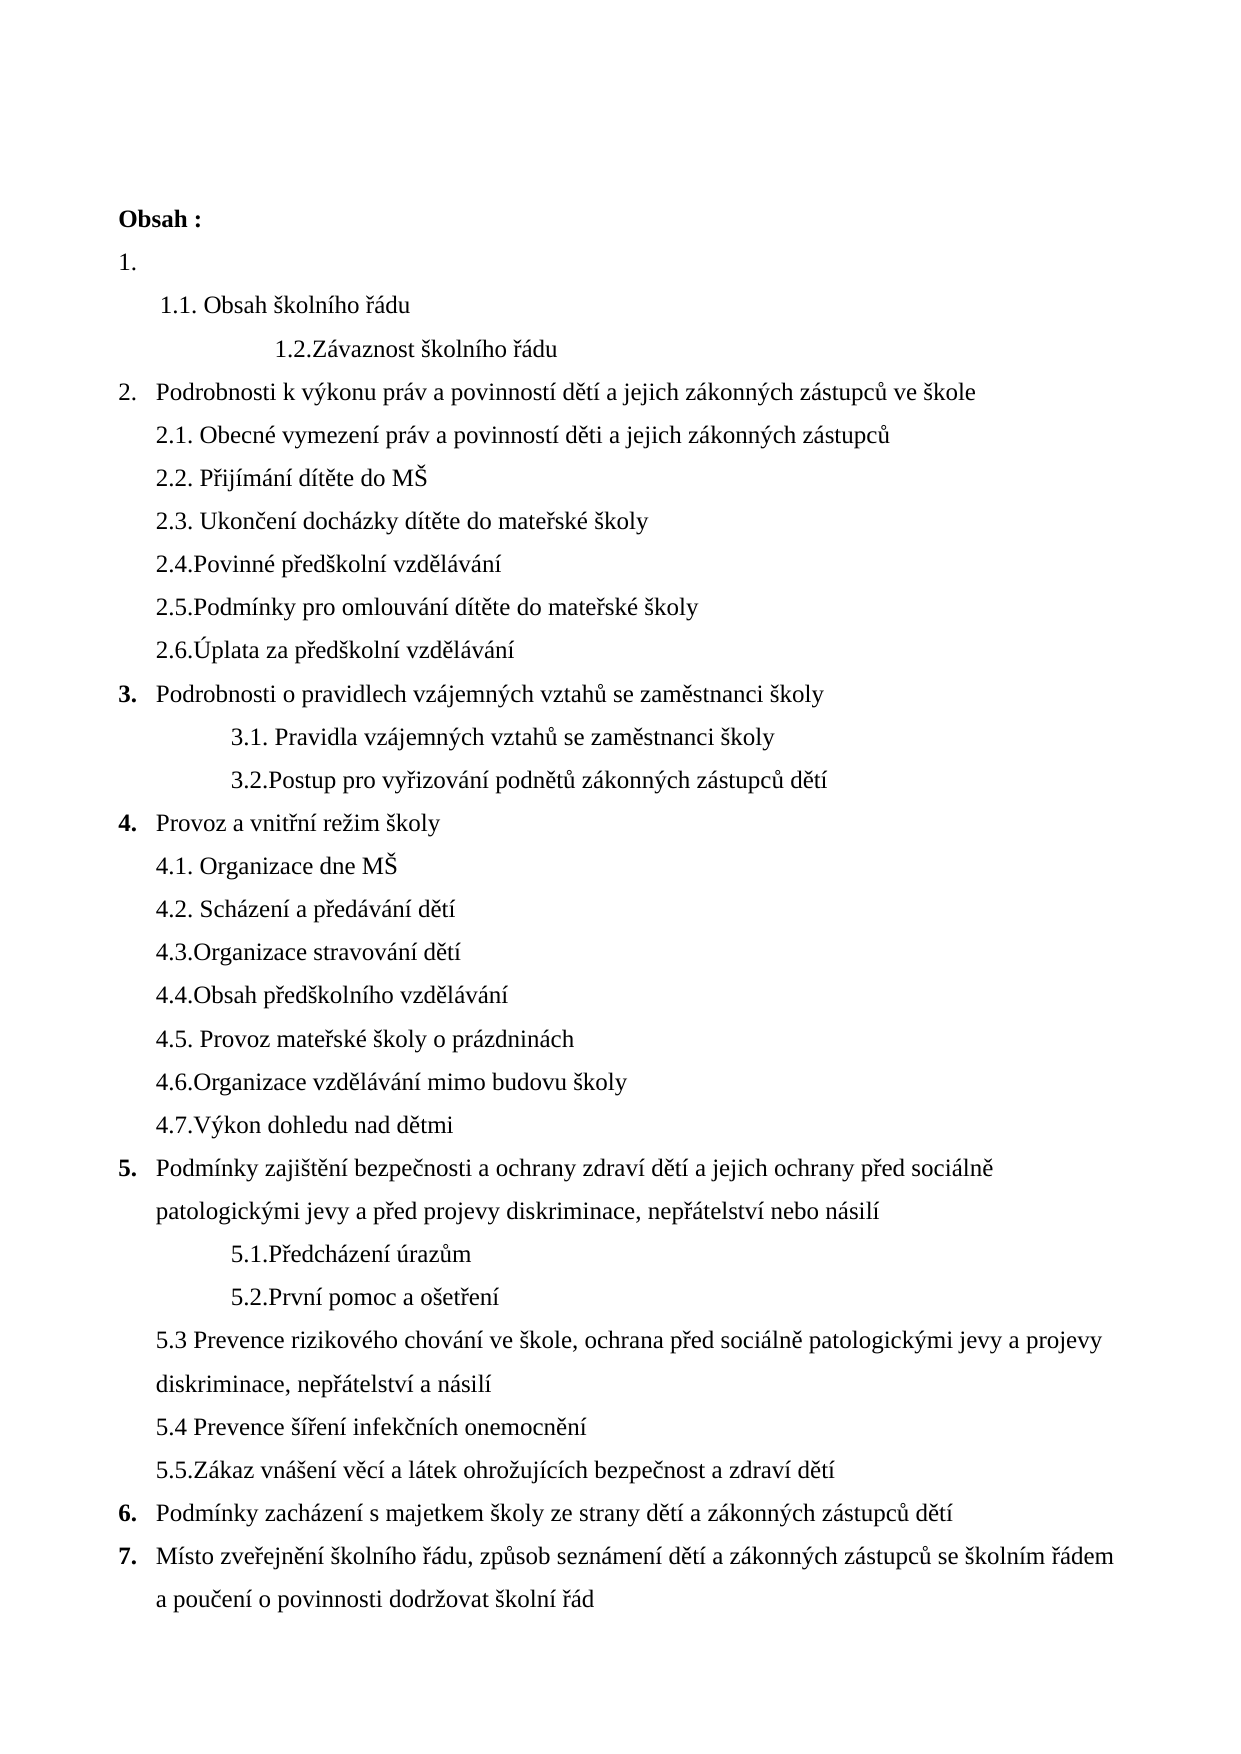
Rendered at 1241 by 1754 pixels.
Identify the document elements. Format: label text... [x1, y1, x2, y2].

list Místo zveřejnění školního řádu, způsob seznámení dětí a zákonných zástupců se školním řádem a poučení o povinnosti dodržovat školní řád [118, 1541, 1122, 1613]
text 5.5.Zákaz vnášení věcí a látek ohrožujících bezpečnost a zdraví dětí [118, 1455, 1122, 1484]
list 4.7.Výkon dohledu nad dětmi [156, 1110, 1122, 1139]
list Provoz a vnitřní režim školy [118, 808, 1122, 837]
text 2.1. Obecné vymezení práv a povinností děti a jejich zákonných zástupců [118, 420, 1122, 449]
text 4.3.Organizace stravování dětí [156, 937, 1122, 966]
text 1.2.Závaznost školního řádu [268, 334, 1122, 362]
list 4.4.Obsah předškolního vzdělávání [156, 981, 1122, 1009]
list Podrobnosti k výkonu práv a povinností dětí a jejich zákonných zástupců ve škole [118, 377, 1122, 406]
list 3.2.Postup pro vyřizování podnětů zákonných zástupců dětí [193, 765, 1122, 794]
list 3.1. Pravidla vzájemných vztahů se zaměstnanci školy [193, 722, 1122, 751]
text 4.2. Scházení a předávání dětí [156, 894, 1122, 923]
text 2.5.Podmínky pro omlouvání dítěte do mateřské školy [118, 592, 1122, 621]
list 5.1.Předcházení úrazům [193, 1239, 1122, 1268]
text 2.3. Ukončení docházky dítěte do mateřské školy [118, 506, 1122, 535]
list Podmínky zacházení s majetkem školy ze strany dětí a zákonných zástupců dětí [118, 1498, 1122, 1527]
text 2.6.Úplata za předškolní vzdělávání [118, 636, 1122, 664]
text 1.1. Obsah školního řádu [118, 291, 1122, 319]
list 4.5. Provoz mateřské školy o prázdninách [156, 1024, 1122, 1052]
text 5.4 Prevence šíření infekčních onemocnění [118, 1412, 1122, 1441]
text 2.2. Přijímání dítěte do MŠ [118, 463, 1122, 492]
list Podrobnosti o pravidlech vzájemných vztahů se zaměstnanci školy [118, 679, 1122, 707]
list 4.6.Organizace vzdělávání mimo budovu školy [156, 1067, 1122, 1096]
text 2.4.Povinné předškolní vzdělávání [118, 549, 1122, 578]
list 5.2.První pomoc a ošetření [193, 1282, 1122, 1311]
text 5.3 Prevence rizikového chování ve škole, ochrana před sociálně patologickými jevy a projevy diskriminace, nepřátelství a násilí [156, 1326, 1122, 1397]
list Podmínky zajištění bezpečnosti a ochrany zdraví dětí a jejich ochrany před sociálně patologickými jevy a před projevy diskriminace, nepřátelství nebo násilí [118, 1153, 1122, 1225]
text 4.1. Organizace dne MŠ [156, 851, 1122, 880]
text Obsah : [118, 204, 1122, 233]
